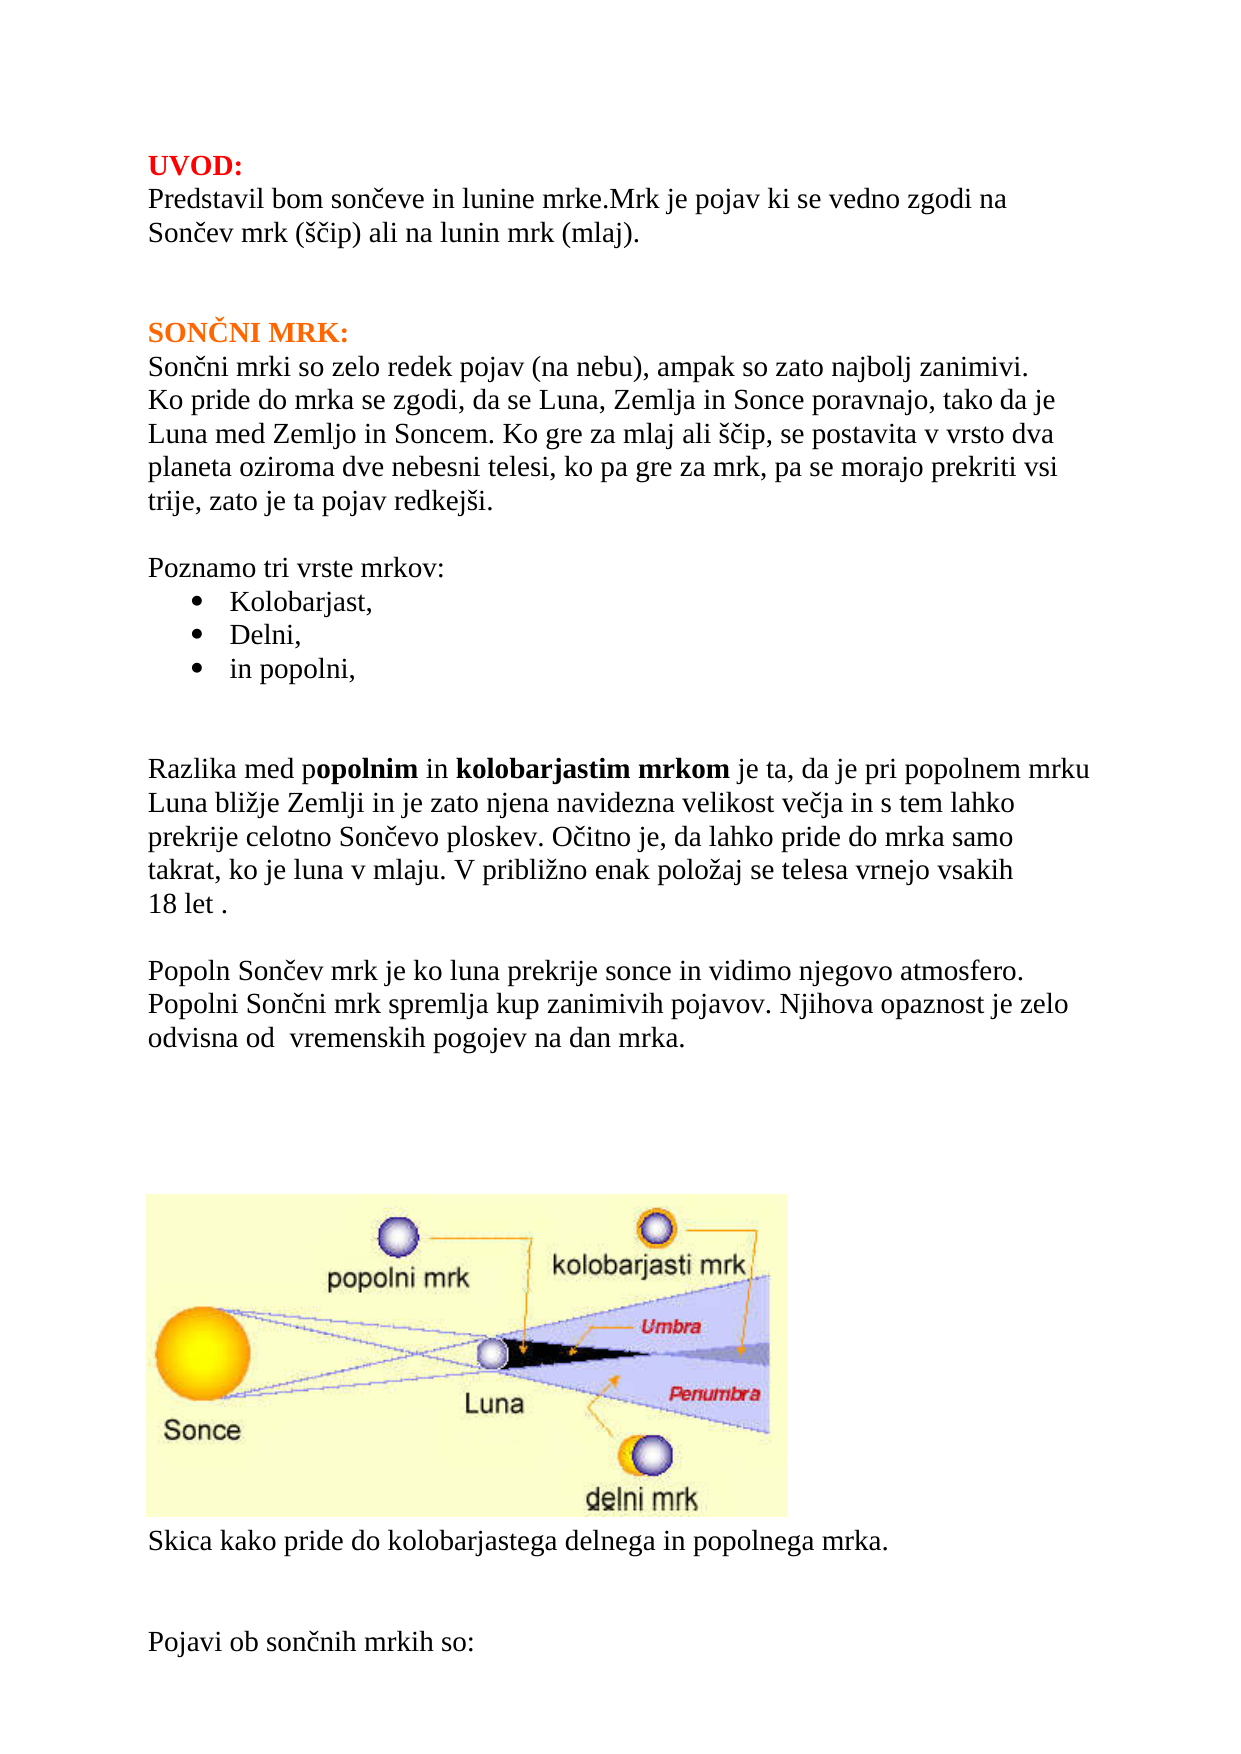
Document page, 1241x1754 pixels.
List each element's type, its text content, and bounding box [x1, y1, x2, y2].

text UVOD: [148, 148, 1093, 181]
list Kolobarjast, [192, 584, 1093, 617]
text Poznamo tri vrste mrkov: [148, 550, 1093, 584]
text Razlika med popolnim in kolobarjastim mrkom je ta, da je pri popolnem mrku Luna bližje Zemlji in je zato njena navidezna velikost večja in s tem lahko prekrije celotno Sončevo ploskev. Očitno je, da lahko pride do mrka samo takrat, ko je luna v mlaju. V približno enak položaj se telesa vrnejo vsakih 18 let . [148, 752, 1093, 919]
text Popoln Sončev mrk je ko luna prekrije sonce in vidimo njegovo atmosfero. Popolni Sončni mrk spremlja kup zanimivih pojavov. Njihova opaznost je zelo odvisna od vremenskih pogojev na dan mrka. [148, 953, 1093, 1053]
text Sončni mrki so zelo redek pojav (na nebu), ampak so zato najbolj zanimivi. [148, 349, 1093, 382]
text Skica kako pride do kolobarjastega delnega in popolnega mrka. [148, 1523, 1093, 1557]
text Pojavi ob sončnih mrkih so: [148, 1624, 1093, 1657]
text SONČNI MRK: [148, 315, 1093, 349]
text Predstavil bom sončeve in lunine mrke.Mrk je pojav ki se vedno zgodi na Sončev mrk (ščip) ali na lunin mrk (mlaj). [148, 181, 1093, 248]
list in popolni, [192, 651, 1093, 684]
text Ko pride do mrka se zgodi, da se Luna, Zemlja in Sonce poravnajo, tako da je Luna med Zemljo in Soncem. Ko gre za mlaj ali ščip, se postavita v vrsto dva planeta oziroma dve nebesni telesi, ko pa gre za mrk, pa se morajo prekriti vsi trije, zato je ta pojav redkejši. [148, 382, 1093, 517]
list Delni, [192, 617, 1093, 651]
picture [146, 1194, 787, 1517]
